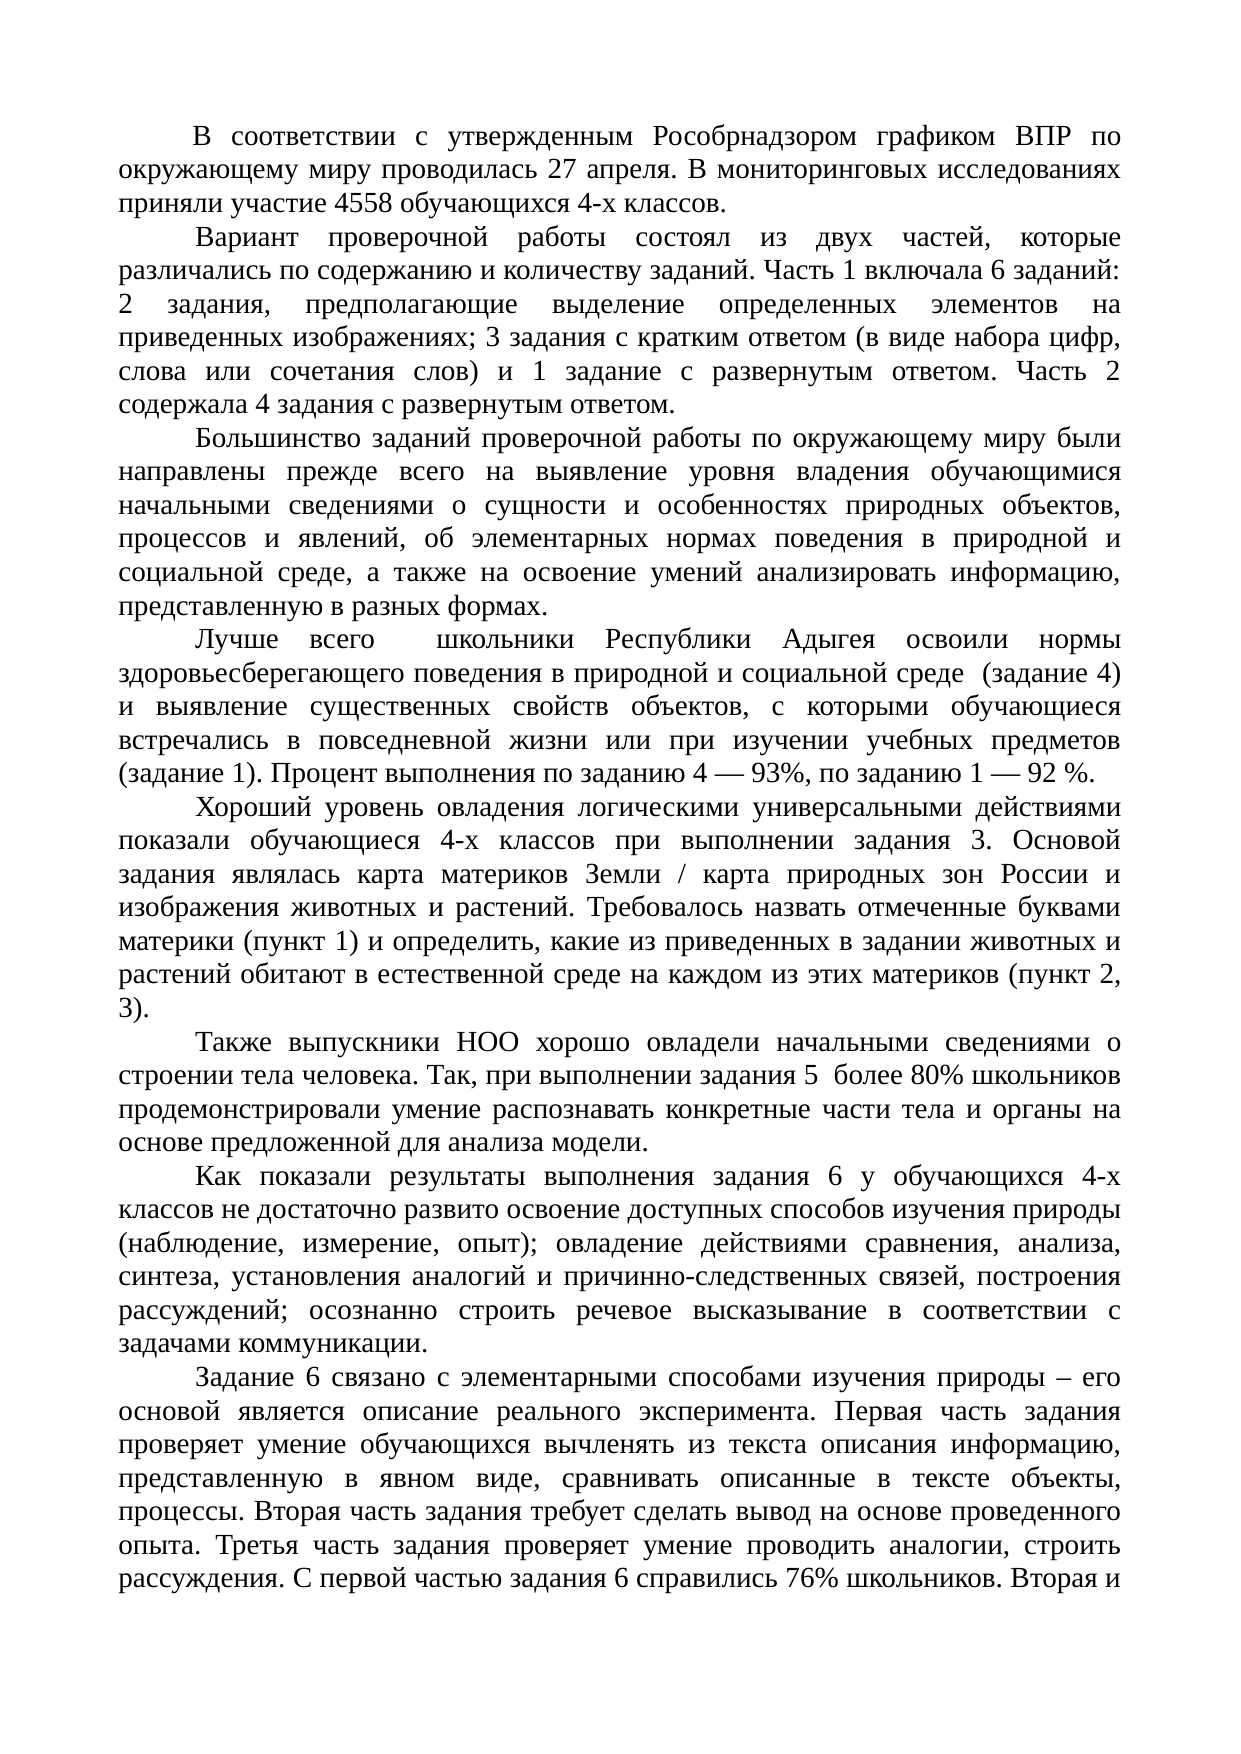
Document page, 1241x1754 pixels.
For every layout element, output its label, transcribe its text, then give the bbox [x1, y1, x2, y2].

text Вариант проверочной работы состоял из двух частей, которые различались по содержанию и количеству заданий. Часть 1 включала 6 заданий: 2 задания, предполагающие выделение определенных элементов на приведенных изображениях; 3 задания с кратким ответом (в виде набора цифр, слова или сочетания слов) и 1 задание с развернутым ответом. Часть 2 содержала 4 задания с развернутым ответом. [118, 219, 1122, 420]
text Также выпускники НОО хорошо овладели начальными сведениями о строении тела человека. Так, при выполнении задания 5 более 80% школьников продемонстрировали умение распознавать конкретные части тела и органы на основе предложенной для анализа модели. [118, 1024, 1122, 1158]
text Задание 6 связано с элементарными способами изучения природы – его основой является описание реального эксперимента. Первая часть задания проверяет умение обучающихся вычленять из текста описания информацию, представленную в явном виде, сравнивать описанные в тексте объекты, процессы. Вторая часть задания требует сделать вывод на основе проведенного опыта. Третья часть задания проверяет умение проводить аналогии, строить рассуждения. С первой частью задания 6 справились 76% школьников. Вторая и [118, 1359, 1122, 1594]
text В соответствии с утвержденным Рособрнадзором графиком ВПР по окружающему миру проводилась 27 апреля. В мониторинговых исследованиях приняли участие 4558 обучающихся 4-х классов. [118, 118, 1122, 219]
text Большинство заданий проверочной работы по окружающему миру были направлены прежде всего на выявление уровня владения обучающимися начальными сведениями о сущности и особенностях природных объектов, процессов и явлений, об элементарных нормах поведения в природной и социальной среде, а также на освоение умений анализировать информацию, представленную в разных формах. [118, 420, 1122, 621]
text Лучше всего школьники Республики Адыгея освоили нормы здоровьесберегающего поведения в природной и социальной среде (задание 4) и выявление существенных свойств объектов, с которыми обучающиеся встречались в повседневной жизни или при изучении учебных предметов (задание 1). Процент выполнения по заданию 4 — 93%, по заданию 1 — 92 %. [118, 621, 1122, 789]
text Хороший уровень овладения логическими универсальными действиями показали обучающиеся 4-х классов при выполнении задания 3. Основой задания являлась карта материков Земли / карта природных зон России и изображения животных и растений. Требовалось назвать отмеченные буквами материки (пункт 1) и определить, какие из приведенных в задании животных и растений обитают в естественной среде на каждом из этих материков (пункт 2, 3). [118, 789, 1122, 1024]
text Как показали результаты выполнения задания 6 у обучающихся 4-х классов не достаточно развито освоение доступных способов изучения природы (наблюдение, измерение, опыт); овладение действиями сравнения, анализа, синтеза, установления аналогий и причинно-следственных связей, построения рассуждений; осознанно строить речевое высказывание в соответствии с задачами коммуникации. [118, 1158, 1122, 1359]
